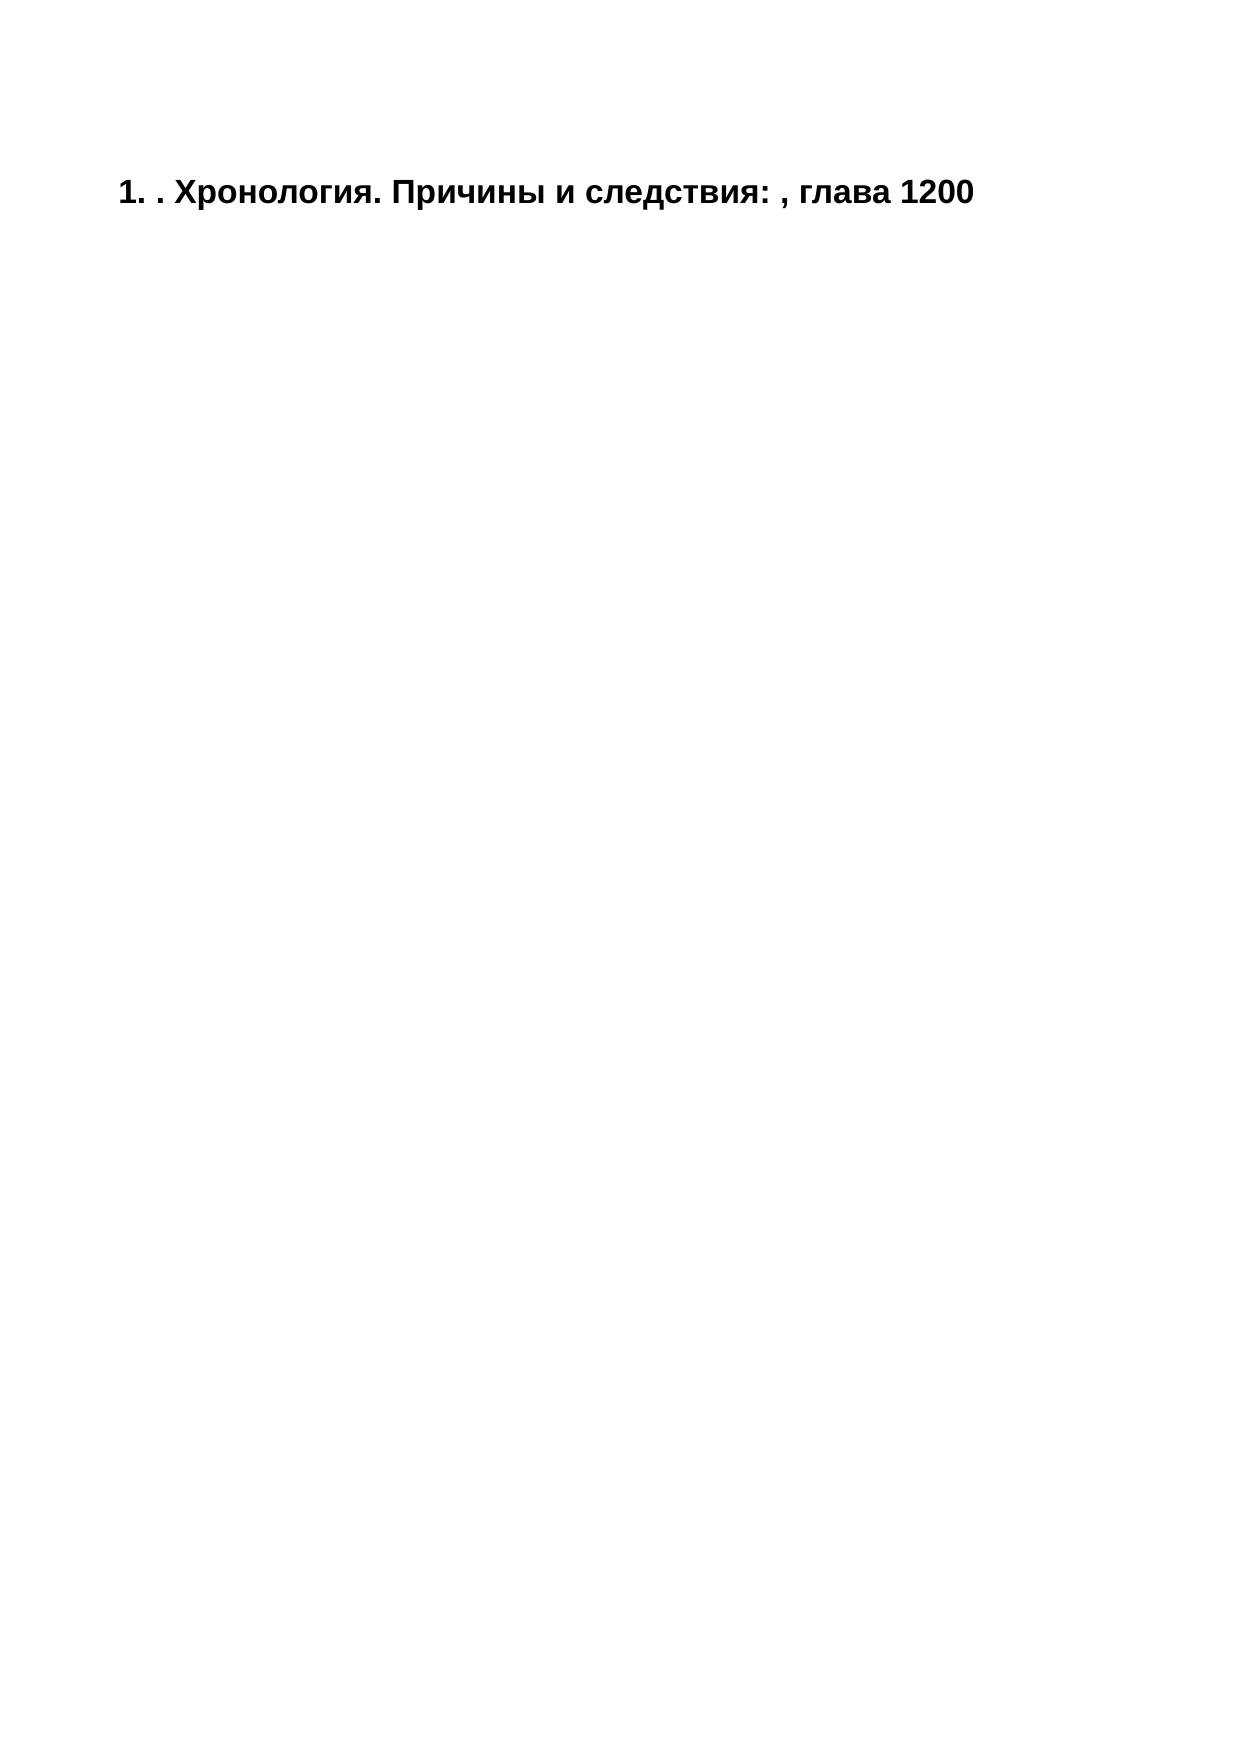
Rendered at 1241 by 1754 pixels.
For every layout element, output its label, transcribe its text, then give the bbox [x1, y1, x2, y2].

subtitle . Хронология. Причины и следствия: , глава 1200 [118, 147, 1122, 176]
